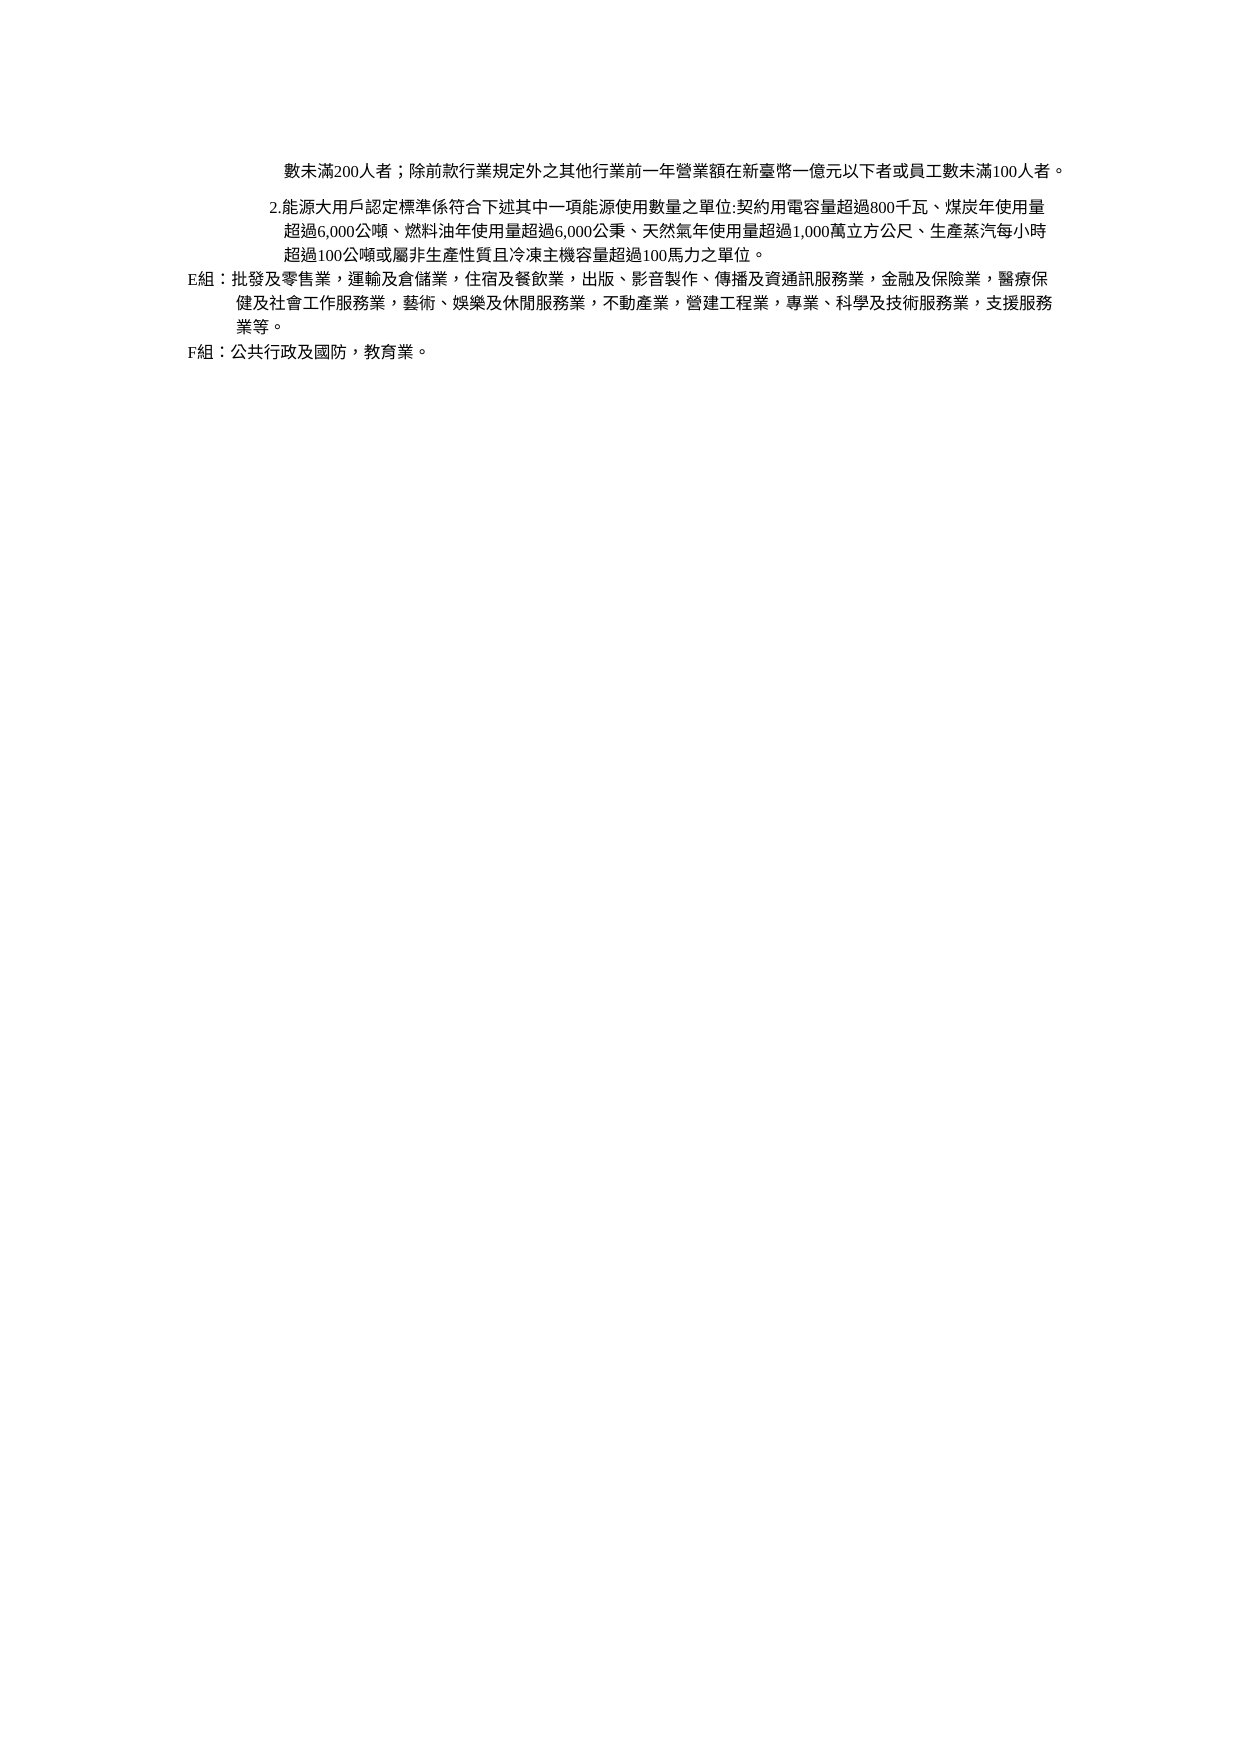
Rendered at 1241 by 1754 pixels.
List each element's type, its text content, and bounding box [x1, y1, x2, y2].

text 2.能源大用戶認定標準係符合下述其中一項能源使用數量之單位:契約用電容量超過800千瓦、煤炭年使用量超過6,000公噸、燃料油年使用量超過6,000公秉、天然氣年使用量超過1,000萬立方公尺、生產蒸汽每小時超過100公噸或屬非生產性質且冷凍主機容量超過100馬力之單位。 [269, 194, 1053, 266]
text 註：1.中小企業認定標準：製造業、營建工程業、礦業及土石採取業實收資本額在新臺幣8千萬元以下者，或員工 數未滿200人者；除前款行業規定外之其他行業前一年營業額在新臺幣一億元以下者或員工數未滿100人者。 [187, 158, 1053, 182]
text E組：批發及零售業，運輸及倉儲業，住宿及餐飲業，出版、影音製作、傳播及資通訊服務業，金融及保險業，醫療保健及社會工作服務業，藝術、娛樂及休閒服務業，不動產業，營建工程業，專業、科學及技術服務業，支援服務業等。 [187, 266, 1053, 339]
text F組：公共行政及國防，教育業。 [187, 339, 1053, 363]
